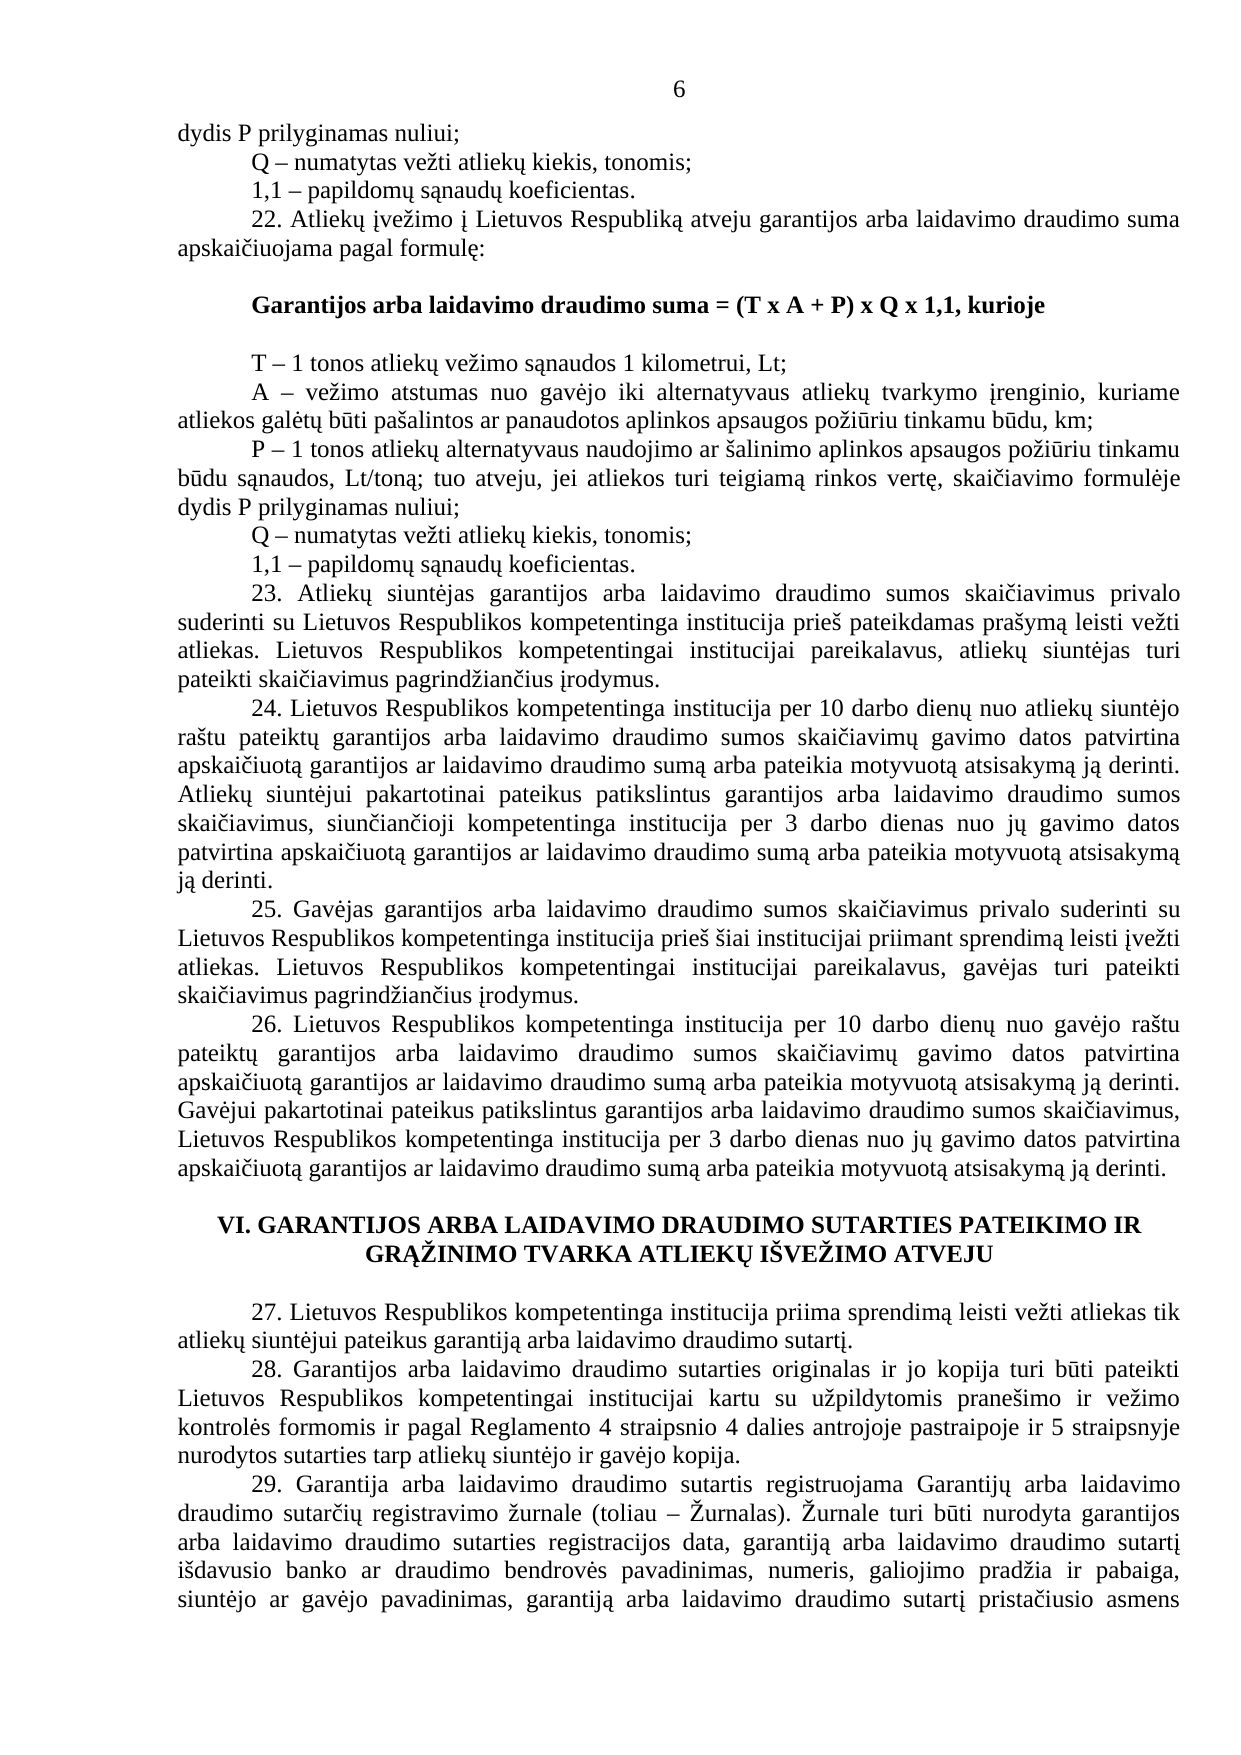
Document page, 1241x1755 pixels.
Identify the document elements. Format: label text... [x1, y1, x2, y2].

text 23. Atliekų siuntėjas garantijos arba laidavimo draudimo sumos skaičiavimus privalo suderinti su Lietuvos Respublikos kompetentinga institucija prieš pateikdamas prašymą leisti vežti atliekas. Lietuvos Respublikos kompetentingai institucijai pareikalavus, atliekų siuntėjas turi pateikti skaičiavimus pagrindžiančius įrodymus. [177, 578, 1181, 693]
text 24. Lietuvos Respublikos kompetentinga institucija per 10 darbo dienų nuo atliekų siuntėjo raštu pateiktų garantijos arba laidavimo draudimo sumos skaičiavimų gavimo datos patvirtina apskaičiuotą garantijos ar laidavimo draudimo sumą arba pateikia motyvuotą atsisakymą ją derinti. Atliekų siuntėjui pakartotinai pateikus patikslintus garantijos arba laidavimo draudimo sumos skaičiavimus, siunčiančioji kompetentinga institucija per 3 darbo dienas nuo jų gavimo datos patvirtina apskaičiuotą garantijos ar laidavimo draudimo sumą arba pateikia motyvuotą atsisakymą ją derinti. [177, 693, 1181, 894]
text 26. Lietuvos Respublikos kompetentinga institucija per 10 darbo dienų nuo gavėjo raštu pateiktų garantijos arba laidavimo draudimo sumos skaičiavimų gavimo datos patvirtina apskaičiuotą garantijos ar laidavimo draudimo sumą arba pateikia motyvuotą atsisakymą ją derinti. Gavėjui pakartotinai pateikus patikslintus garantijos arba laidavimo draudimo sumos skaičiavimus, Lietuvos Respublikos kompetentinga institucija per 3 darbo dienas nuo jų gavimo datos patvirtina apskaičiuotą garantijos ar laidavimo draudimo sumą arba pateikia motyvuotą atsisakymą ją derinti. [177, 1009, 1181, 1182]
text 22. Atliekų įvežimo į Lietuvos Respubliką atveju garantijos arba laidavimo draudimo suma apskaičiuojama pagal formulę: [177, 204, 1181, 262]
text VI. GARANTIJOS ARBA LAIDAVIMO DRAUDIMO SUTARTIES PATEIKIMO IR GRĄŽINIMO TVARKA ATLIEKŲ IŠVEŽIMO ATVEJU [177, 1211, 1181, 1268]
text 25. Gavėjas garantijos arba laidavimo draudimo sumos skaičiavimus privalo suderinti su Lietuvos Respublikos kompetentinga institucija prieš šiai institucijai priimant sprendimą leisti įvežti atliekas. Lietuvos Respublikos kompetentingai institucijai pareikalavus, gavėjas turi pateikti skaičiavimus pagrindžiančius įrodymus. [177, 894, 1181, 1009]
text T – 1 tonos atliekų vežimo sąnaudos 1 kilometrui, Lt; [177, 348, 1181, 377]
text 28. Garantijos arba laidavimo draudimo sutarties originalas ir jo kopija turi būti pateikti Lietuvos Respublikos kompetentingai institucijai kartu su užpildytomis pranešimo ir vežimo kontrolės formomis ir pagal Reglamento 4 straipsnio 4 dalies antrojoje pastraipoje ir 5 straipsnyje nurodytos sutarties tarp atliekų siuntėjo ir gavėjo kopija. [177, 1354, 1181, 1469]
text 29. Garantija arba laidavimo draudimo sutartis registruojama Garantijų arba laidavimo draudimo sutarčių registravimo žurnale (toliau – Žurnalas). Žurnale turi būti nurodyta garantijos arba laidavimo draudimo sutarties registracijos data, garantiją arba laidavimo draudimo sutartį išdavusio banko ar draudimo bendrovės pavadinimas, numeris, galiojimo pradžia ir pabaiga, siuntėjo ar gavėjo pavadinimas, garantiją arba laidavimo draudimo sutartį pristačiusio asmens [177, 1469, 1181, 1613]
text Q – numatytas vežti atliekų kiekis, tonomis; [177, 521, 1181, 549]
text 1,1 – papildomų sąnaudų koeficientas. [177, 549, 1181, 578]
text dydis P prilyginamas nuliui; [177, 118, 1181, 147]
text Q – numatytas vežti atliekų kiekis, tonomis; [177, 147, 1181, 176]
text Garantijos arba laidavimo draudimo suma = (T x A + P) x Q x 1,1, kurioje [177, 291, 1181, 319]
text 1,1 – papildomų sąnaudų koeficientas. [177, 176, 1181, 204]
text 27. Lietuvos Respublikos kompetentinga institucija priima sprendimą leisti vežti atliekas tik atliekų siuntėjui pateikus garantiją arba laidavimo draudimo sutartį. [177, 1297, 1181, 1354]
text P – 1 tonos atliekų alternatyvaus naudojimo ar šalinimo aplinkos apsaugos požiūriu tinkamu būdu sąnaudos, Lt/toną; tuo atveju, jei atliekos turi teigiamą rinkos vertę, skaičiavimo formulėje dydis P prilyginamas nuliui; [177, 434, 1181, 521]
text A – vežimo atstumas nuo gavėjo iki alternatyvaus atliekų tvarkymo įrenginio, kuriame atliekos galėtų būti pašalintos ar panaudotos aplinkos apsaugos požiūriu tinkamu būdu, km; [177, 377, 1181, 434]
